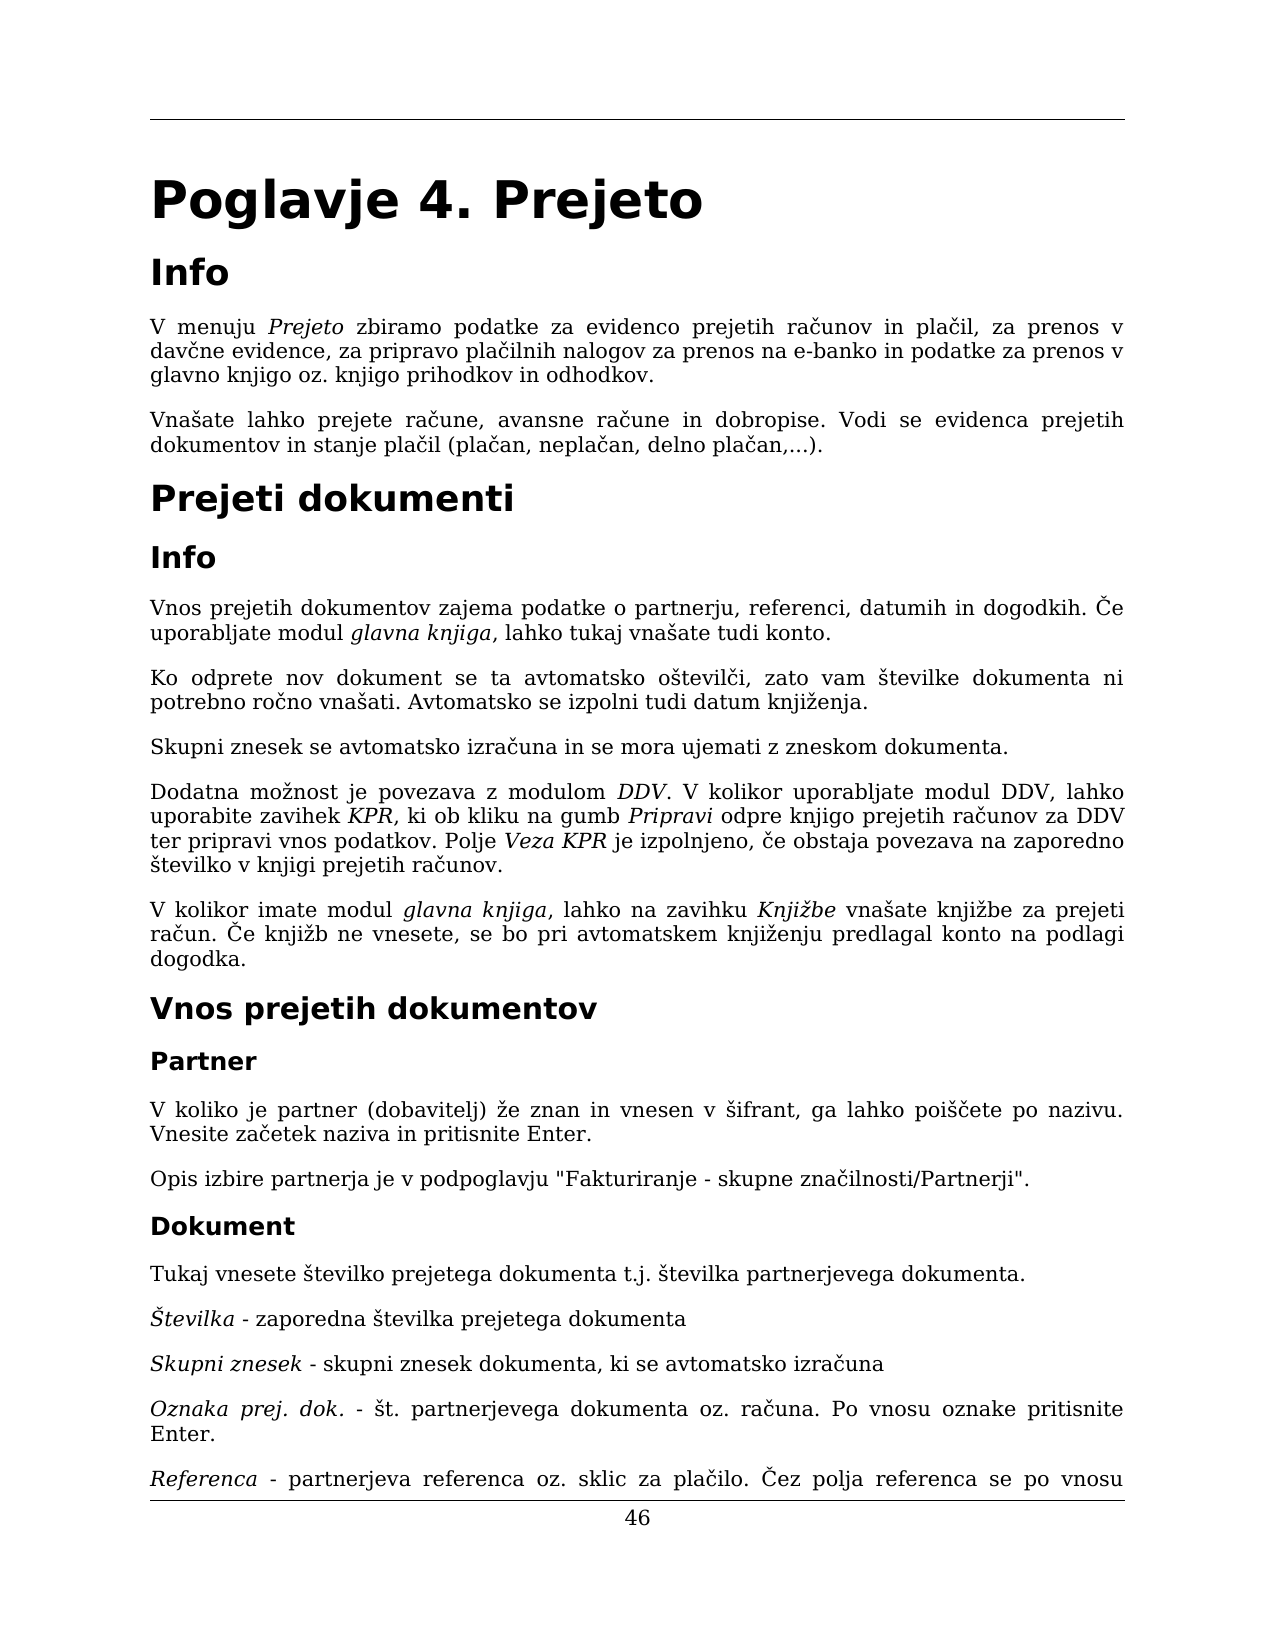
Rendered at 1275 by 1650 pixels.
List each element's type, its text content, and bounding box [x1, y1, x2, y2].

text V menuju Prejeto zbiramo podatke za evidenco prejetih računov in plačil, za prenos v davčne evidence, za pripravo plačilnih nalogov za prenos na e-banko in podatke za prenos v glavno knjigo oz. knjigo prihodkov in odhodkov. [150, 315, 1125, 388]
text Poglavje 4. Prejeto [150, 171, 1125, 231]
text V kolikor imate modul glavna knjiga, lahko na zavihku Knjižbe vnašate knjižbe za prejeti račun. Če knjižb ne vnesete, se bo pri avtomatskem knjiženju predlagal konto na podlagi dogodka. [150, 898, 1125, 971]
text V koliko je partner (dobavitelj) že znan in vnesen v šifrant, ga lahko poiščete po nazivu. Vnesite začetek naziva in pritisnite Enter. [150, 1098, 1125, 1146]
text Prejeti dokumenti [150, 478, 1125, 520]
text Oznaka prej. dok. - št. partnerjevega dokumenta oz. računa. Po vnosu oznake pritisnite Enter. [150, 1397, 1125, 1446]
text Skupni znesek - skupni znesek dokumenta, ki se avtomatsko izračuna [150, 1352, 1125, 1377]
text Info [150, 252, 1125, 294]
text Dodatna možnost je povezava z modulom DDV. V kolikor uporabljate modul DDV, lahko uporabite zavihek KPR, ki ob kliku na gumb Pripravi odpre knjigo prejetih računov za DDV ter pripravi vnos podatkov. Polje Veza KPR je izpolnjeno, če obstaja povezava na zaporedno številko v knjigi prejetih računov. [150, 780, 1125, 877]
text Ko odprete nov dokument se ta avtomatsko oštevilči, zato vam številke dokumenta ni potrebno ročno vnašati. Avtomatsko se izpolni tudi datum knjiženja. [150, 666, 1125, 714]
text Vnos prejetih dokumentov [150, 992, 1125, 1027]
text Številka - zaporedna številka prejetega dokumenta [150, 1307, 1125, 1331]
text Dokument [150, 1212, 1125, 1241]
text Partner [150, 1048, 1125, 1077]
text Tukaj vnesete številko prejetega dokumenta t.j. številka partnerjevega dokumenta. [150, 1262, 1125, 1286]
text Info [150, 541, 1125, 576]
text Opis izbire partnerja je v podpoglavju "Fakturiranje - skupne značilnosti/Partnerji". [150, 1167, 1125, 1191]
text Skupni znesek se avtomatsko izračuna in se mora ujemati z zneskom dokumenta. [150, 735, 1125, 759]
text Vnos prejetih dokumentov zajema podatke o partnerju, referenci, datumih in dogodkih. Če uporabljate modul glavna knjiga, lahko tukaj vnašate tudi konto. [150, 596, 1125, 645]
text Vnašate lahko prejete račune, avansne račune in dobropise. Vodi se evidenca prejetih dokumentov in stanje plačil (plačan, neplačan, delno plačan,...). [150, 408, 1125, 457]
text Referenca - partnerjeva referenca oz. sklic za plačilo. Čez polja referenca se po vnosu [150, 1467, 1125, 1491]
